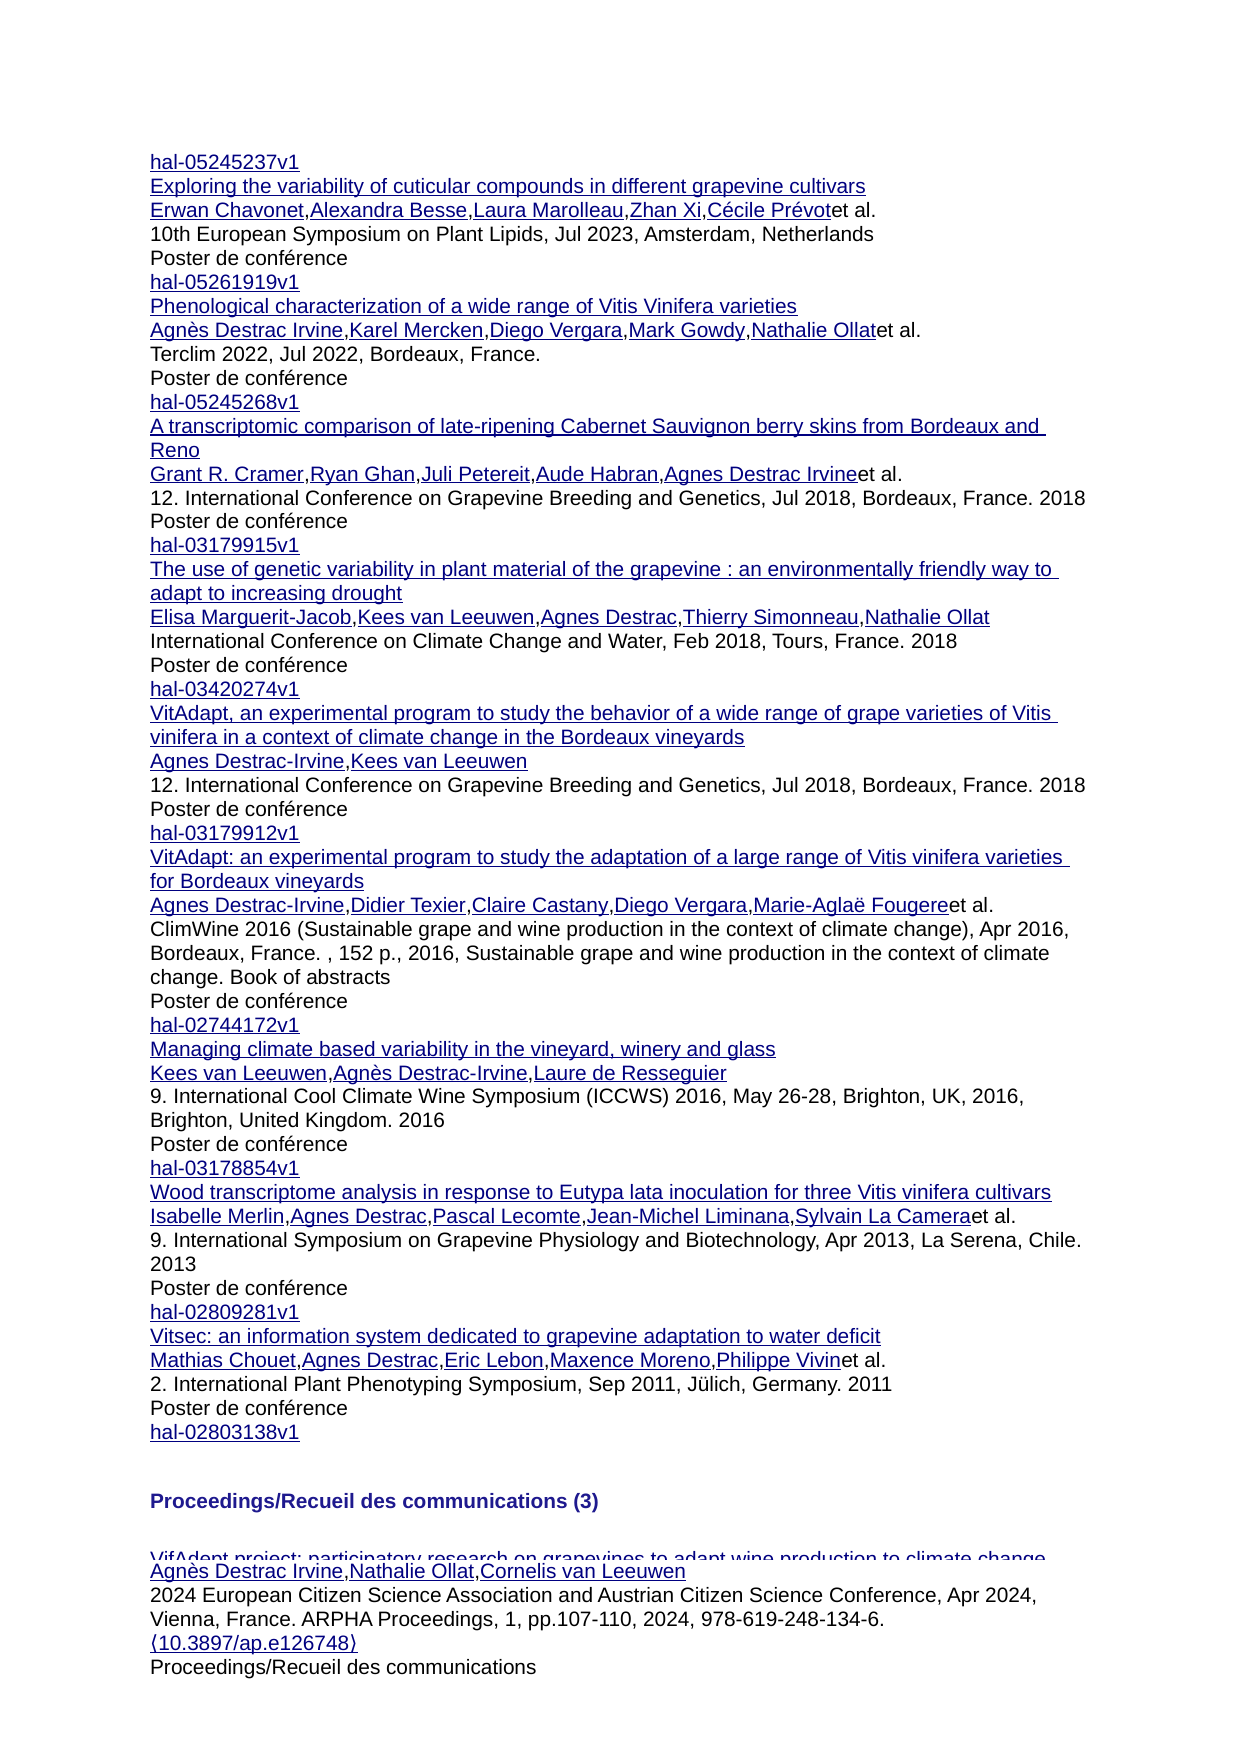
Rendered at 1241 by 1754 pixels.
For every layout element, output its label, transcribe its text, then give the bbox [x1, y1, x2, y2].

table_cell VitAdapt, an experimental program to study the behavior of a wide range of grape varieties of Vitis vinifera in a context of climate change in the Bordeaux vineyards Agnes Destrac-Irvine,Kees van Leeuwen 12. International Conference on Grapevine Breeding and Genetics, Jul 2018, Bordeaux, France. 2018 Poster de conférence hal-03179912v1 [150, 701, 1090, 845]
table_cell hal-05245237v1 [150, 150, 1090, 174]
table_cell The use of genetic variability in plant material of the grapevine : an environmentally friendly way to adapt to increasing drought Elisa Marguerit-Jacob,Kees van Leeuwen,Agnes Destrac,Thierry Simonneau,Nathalie Ollat International Conference on Climate Change and Water, Feb 2018, Tours, France. 2018 Poster de conférence hal-03420274v1 [150, 557, 1090, 701]
table_cell A transcriptomic comparison of late-ripening Cabernet Sauvignon berry skins from Bordeaux and Reno Grant R. Cramer,Ryan Ghan,Juli Petereit,Aude Habran,Agnes Destrac Irvineet al. 12. International Conference on Grapevine Breeding and Genetics, Jul 2018, Bordeaux, France. 2018 Poster de conférence hal-03179915v1 [150, 414, 1090, 557]
table_cell Vitsec: an information system dedicated to grapevine adaptation to water deficit Mathias Chouet,Agnes Destrac,Eric Lebon,Maxence Moreno,Philippe Vivinet al. 2. International Plant Phenotyping Symposium, Sep 2011, Jülich, Germany. 2011 Poster de conférence hal-02803138v1 [150, 1324, 1090, 1444]
subtitle Proceedings/Recueil des communications (3) [150, 1488, 1090, 1512]
table_cell Wood transcriptome analysis in response to Eutypa lata inoculation for three Vitis vinifera cultivars Isabelle Merlin,Agnes Destrac,Pascal Lecomte,Jean-Michel Liminana,Sylvain La Cameraet al. 9. International Symposium on Grapevine Physiology and Biotechnology, Apr 2013, La Serena, Chile. 2013 Poster de conférence hal-02809281v1 [150, 1180, 1090, 1324]
table_cell Phenological characterization of a wide range of Vitis Vinifera varieties Agnès Destrac Irvine,Karel Mercken,Diego Vergara,Mark Gowdy,Nathalie Ollatet al. Terclim 2022, Jul 2022, Bordeaux, France. Poster de conférence hal-05245268v1 [150, 294, 1090, 413]
table_cell Exploring the variability of cuticular compounds in different grapevine cultivars Erwan Chavonet,Alexandra Besse,Laura Marolleau,Zhan Xi,Cécile Prévotet al. 10th European Symposium on Plant Lipids, Jul 2023, Amsterdam, Netherlands Poster de conférence hal-05261919v1 [150, 174, 1090, 294]
table_cell Managing climate based variability in the vineyard, winery and glass Kees van Leeuwen,Agnès Destrac-Irvine,Laure de Resseguier 9. International Cool Climate Wine Symposium (ICCWS) 2016, May 26-28, Brighton, UK, 2016, Brighton, United Kingdom. 2016 Poster de conférence hal-03178854v1 [150, 1036, 1090, 1180]
table_header VifAdept project: participatory research on grapevines to adapt wine production to climate change Agnès Destrac Irvine,Nathalie Ollat,Cornelis van Leeuwen 2024 European Citizen Science Association and Austrian Citizen Science Conference, Apr 2024, Vienna, France. ARPHA Proceedings, 1, pp.107-110, 2024, 978-619-248-134-6. ⟨10.3897/ap.e126748⟩ Proceedings/Recueil des communications [150, 1547, 1090, 1679]
table_cell VitAdapt: an experimental program to study the adaptation of a large range of Vitis vinifera varieties for Bordeaux vineyards Agnes Destrac-Irvine,Didier Texier,Claire Castany,Diego Vergara,Marie-Aglaë Fougereet al. ClimWine 2016 (Sustainable grape and wine production in the context of climate change), Apr 2016, Bordeaux, France. , 152 p., 2016, Sustainable grape and wine production in the context of climate change. Book of abstracts Poster de conférence hal-02744172v1 [150, 845, 1090, 1036]
